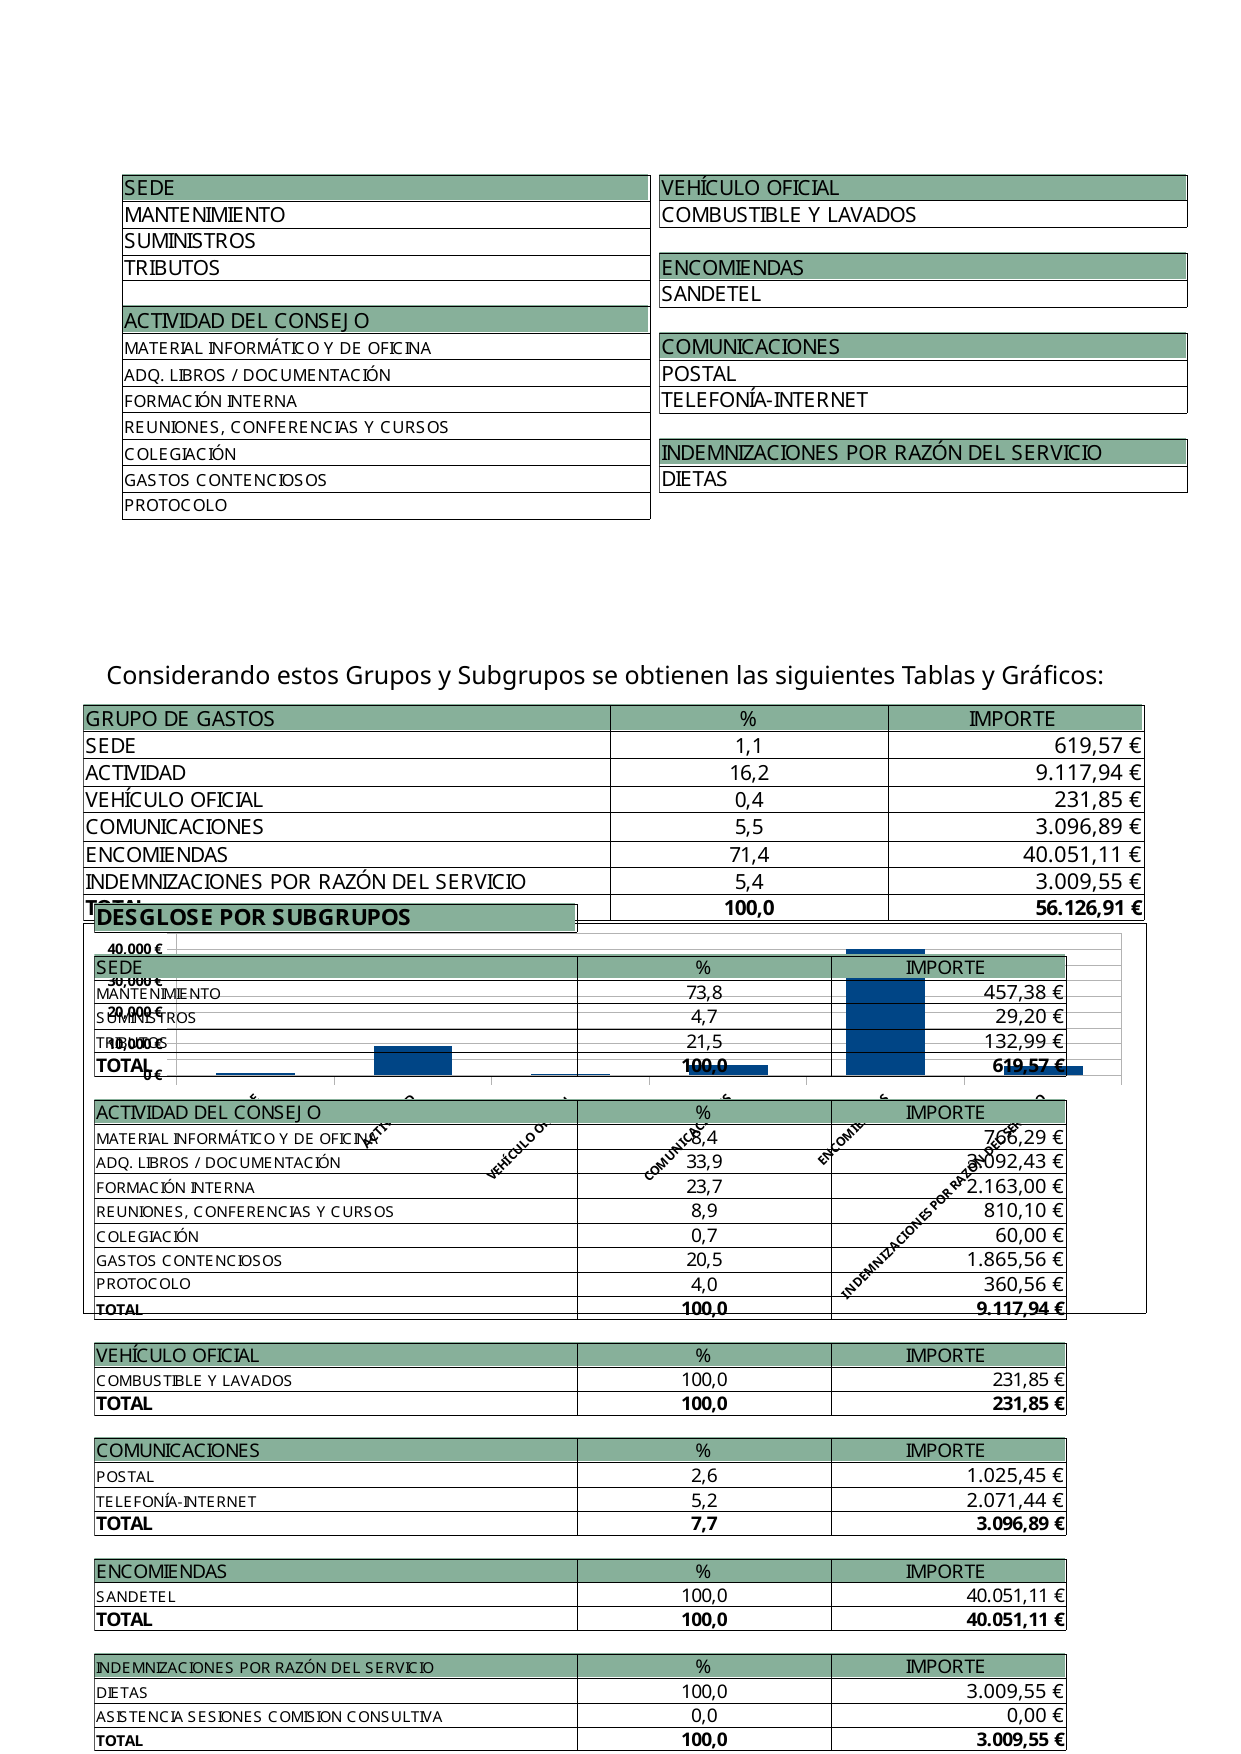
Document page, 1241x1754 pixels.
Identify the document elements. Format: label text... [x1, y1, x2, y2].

text Considerando estos Grupos y Subgrupos se obtienen las siguientes Tablas y Gráficos: [106, 658, 1123, 692]
